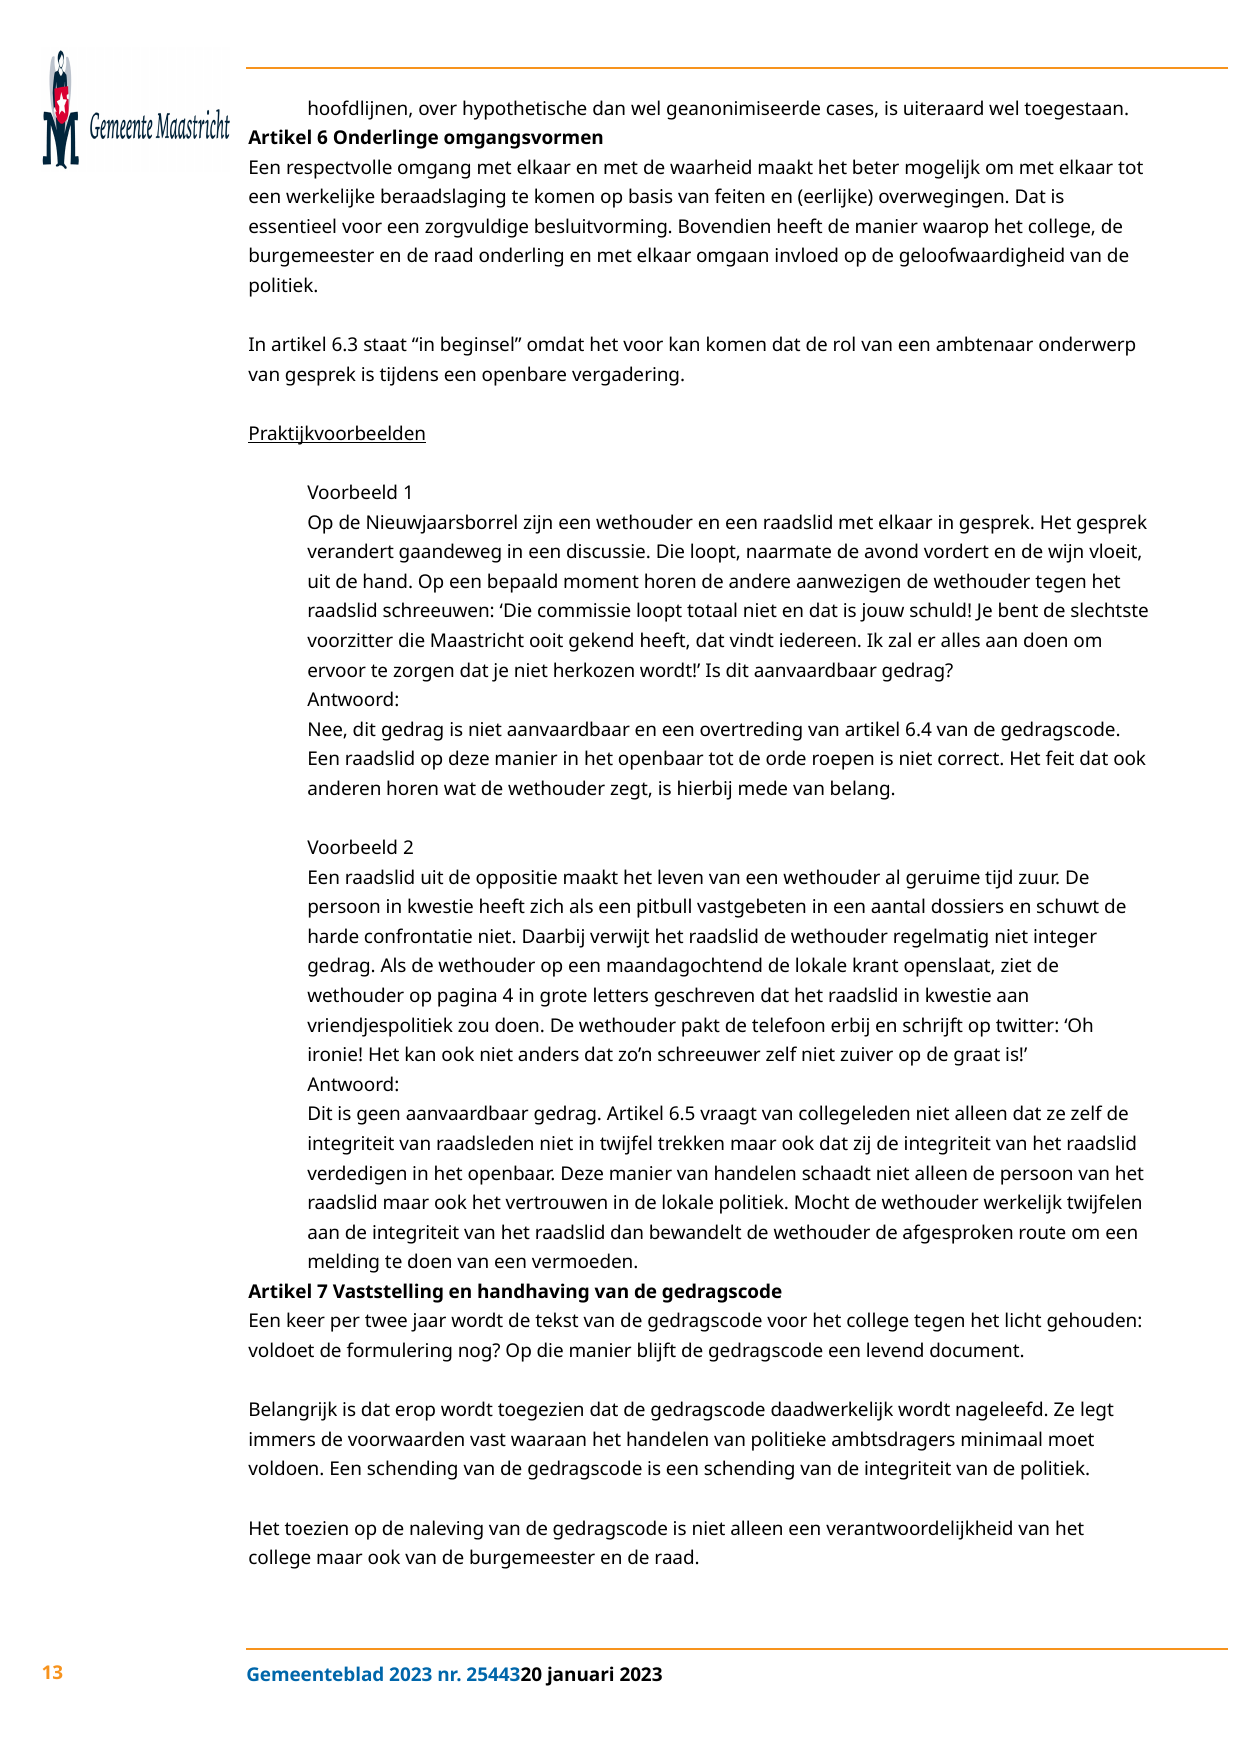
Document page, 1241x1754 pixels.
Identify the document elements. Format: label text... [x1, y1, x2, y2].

text Belangrijk is dat erop wordt toegezien dat de gedragscode daadwerkelijk wordt nageleefd. Ze legt immers de voorwaarden vast waaraan het handelen van politieke ambtsdragers minimaal moet voldoen. Een schending van de gedragscode is een schending van de integriteit van de politiek. [248, 1396, 1152, 1481]
text Een keer per twee jaar wordt de tekst van de gedragscode voor het college tegen het licht gehouden: voldoet de formulering nog? Op die manier blijft de gedragscode een levend document. [248, 1308, 1152, 1363]
text Praktijkvoorbeelden [248, 420, 1152, 446]
list Dit is geen aanvaardbaar gedrag. Artikel 6.5 vraagt van collegeleden niet alleen dat ze zelf de integriteit van raadsleden niet in twijfel trekken maar ook dat zij de integriteit van het raadslid verdedigen in het openbaar. Deze manier van handelen schaadt niet alleen de persoon van het raadslid maar ook het vertrouwen in de lokale politiek. Mocht de wethouder werkelijk twijfelen aan de integriteit van het raadslid dan bewandelt de wethouder de afgesproken route om een melding te doen van een vermoeden. [248, 1101, 1152, 1274]
list hoofdlijnen, over hypothetische dan wel geanonimiseerde cases, is uiteraard wel toegestaan. [248, 95, 1152, 121]
list Antwoord: [248, 686, 1152, 712]
picture [41, 47, 231, 172]
text Een respectvolle omgang met elkaar en met de waarheid maakt het beter mogelijk om met elkaar tot een werkelijke beraadslaging te komen op basis van feiten en (eerlijke) overwegingen. Dat is essentieel voor een zorgvuldige besluitvorming. Bovendien heeft de manier waarop het college, de burgemeester en de raad onderling en met elkaar omgaan invloed op de geloofwaardigheid van de politiek. [248, 154, 1152, 298]
text Het toezien op de naleving van de gedragscode is niet alleen een verantwoordelijkheid van het college maar ook van de burgemeester en de raad. [248, 1515, 1152, 1570]
text Artikel 7 Vaststelling en handhaving van de gedragscode [248, 1278, 1152, 1304]
list Op de Nieuwjaarsborrel zijn een wethouder en een raadslid met elkaar in gesprek. Het gesprek verandert gaandeweg in een discussie. Die loopt, naarmate de avond vordert en de wijn vloeit, uit de hand. Op een bepaald moment horen de andere aanwezigen de wethouder tegen het raadslid schreeuwen: ‘Die commissie loopt totaal niet en dat is jouw schuld! Je bent de slechtste voorzitter die Maastricht ooit gekend heeft, dat vindt iedereen. Ik zal er alles aan doen om ervoor te zorgen dat je niet herkozen wordt!’ Is dit aanvaardbaar gedrag? [248, 509, 1152, 683]
text In artikel 6.3 staat “in beginsel” omdat het voor kan komen dat de rol van een ambtenaar onderwerp van gesprek is tijdens een openbare vergadering. [248, 331, 1152, 387]
list Een raadslid uit de oppositie maakt het leven van een wethouder al geruime tijd zuur. De persoon in kwestie heeft zich als een pitbull vastgebeten in een aantal dossiers en schuwt de harde confrontatie niet. Daarbij verwijt het raadslid de wethouder regelmatig niet integer gedrag. Als de wethouder op een maandagochtend de lokale krant openslaat, ziet de wethouder op pagina 4 in grote letters geschreven dat het raadslid in kwestie aan vriendjespolitiek zou doen. De wethouder pakt de telefoon erbij en schrijft op twitter: ‘Oh ironie! Het kan ook niet anders dat zo’n schreeuwer zelf niet zuiver op de graat is!’ [248, 864, 1152, 1067]
text Artikel 6 Onderlinge omgangsvormen [248, 124, 1152, 150]
list Nee, dit gedrag is niet aanvaardbaar en een overtreding van artikel 6.4 van de gedragscode. Een raadslid op deze manier in het openbaar tot de orde roepen is niet correct. Het feit dat ook anderen horen wat de wethouder zegt, is hierbij mede van belang. [248, 716, 1152, 801]
list Antwoord: [248, 1071, 1152, 1097]
list Voorbeeld 2 [248, 834, 1152, 860]
list Voorbeeld 1 [248, 479, 1152, 505]
